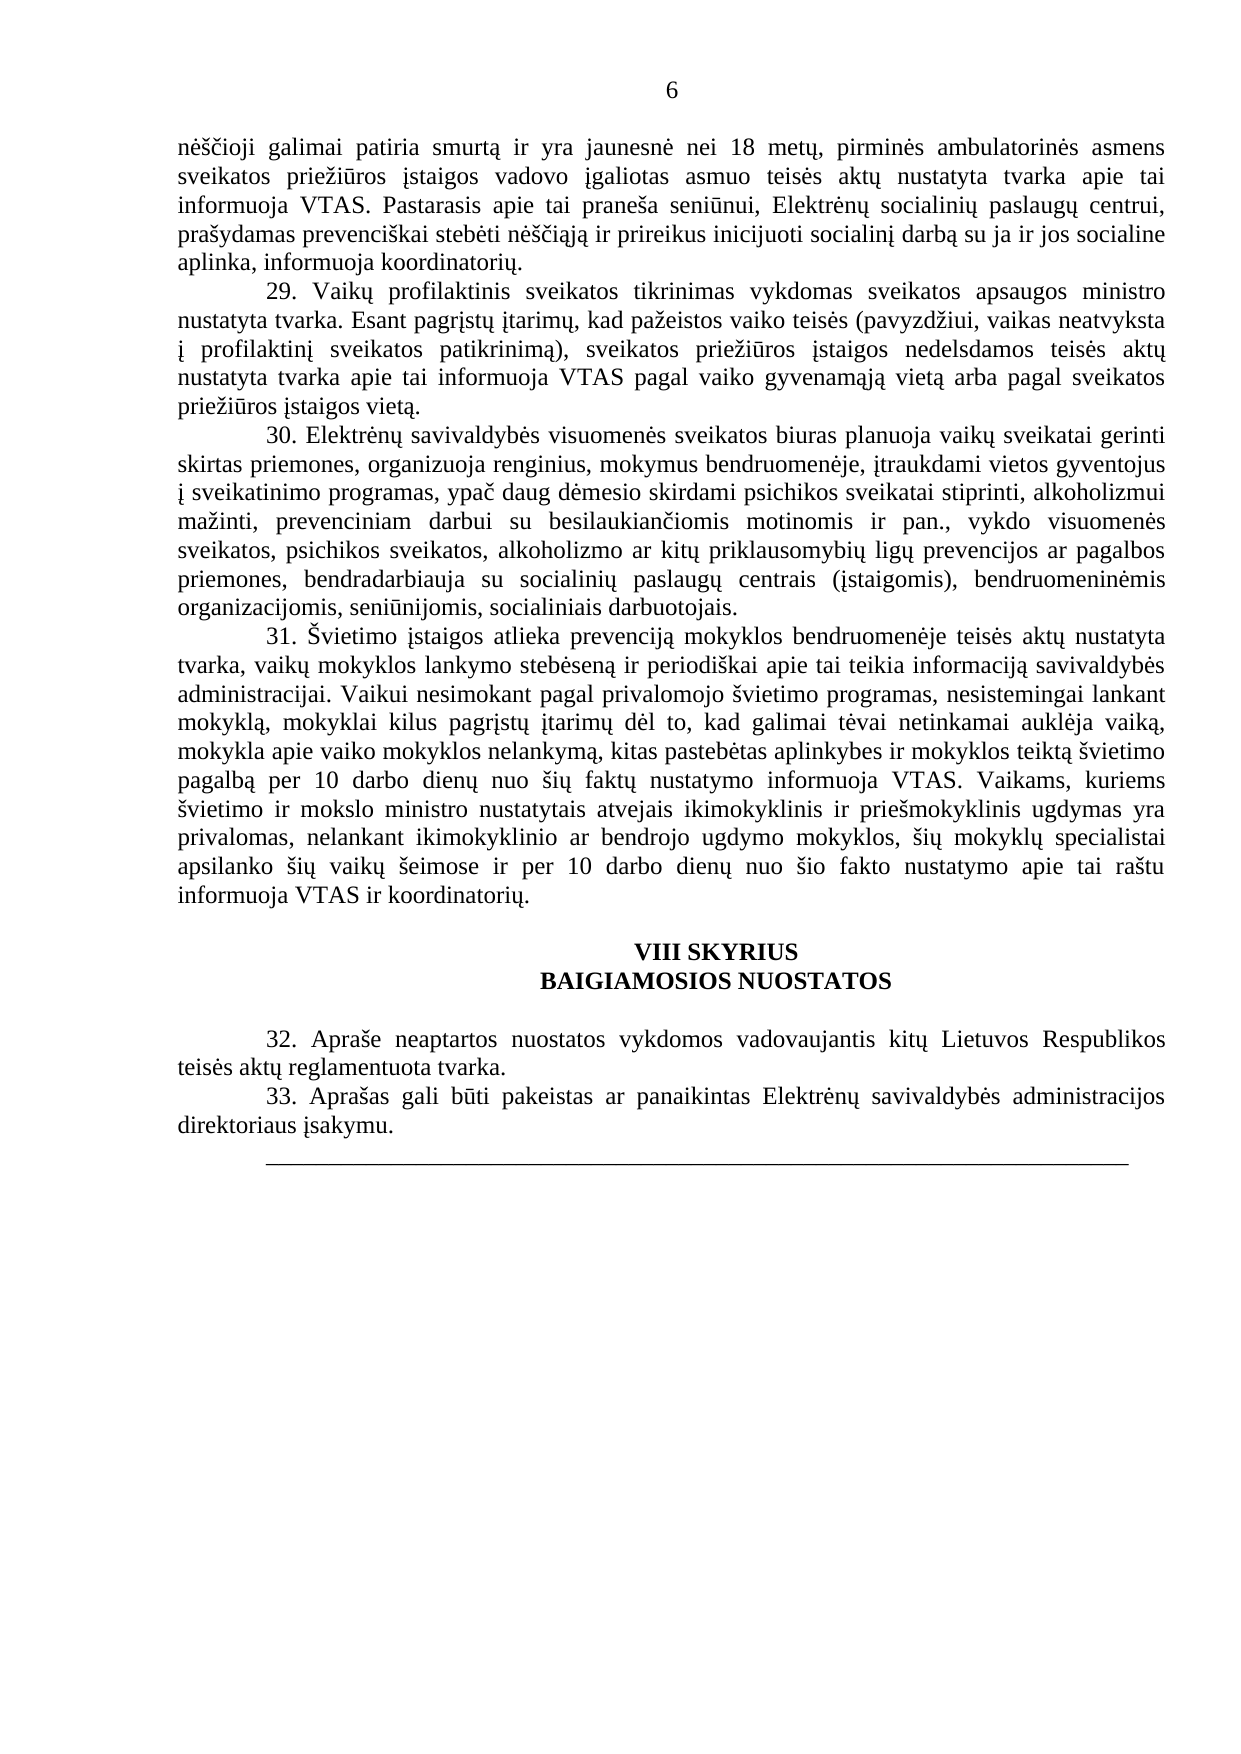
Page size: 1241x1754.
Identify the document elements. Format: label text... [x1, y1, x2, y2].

text nėščioji galimai patiria smurtą ir yra jaunesnė nei 18 metų, pirminės ambulatorinės asmens sveikatos priežiūros įstaigos vadovo įgaliotas asmuo teisės aktų nustatyta tvarka apie tai informuoja VTAS. Pastarasis apie tai praneša seniūnui, Elektrėnų socialinių paslaugų centrui, prašydamas prevenciškai stebėti nėščiąją ir prireikus inicijuoti socialinį darbą su ja ir jos socialine aplinka, informuoja koordinatorių. [177, 132, 1166, 276]
text 33. Aprašas gali būti pakeistas ar panaikintas Elektrėnų savivaldybės administracijos direktoriaus įsakymu. [177, 1081, 1166, 1139]
text 31. Švietimo įstaigos atlieka prevenciją mokyklos bendruomenėje teisės aktų nustatyta tvarka, vaikų mokyklos lankymo stebėseną ir periodiškai apie tai teikia informaciją savivaldybės administracijai. Vaikui nesimokant pagal privalomojo švietimo programas, nesistemingai lankant mokyklą, mokyklai kilus pagrįstų įtarimų dėl to, kad galimai tėvai netinkamai auklėja vaiką, mokykla apie vaiko mokyklos nelankymą, kitas pastebėtas aplinkybes ir mokyklos teiktą švietimo pagalbą per 10 darbo dienų nuo šių faktų nustatymo informuoja VTAS. Vaikams, kuriems švietimo ir mokslo ministro nustatytais atvejais ikimokyklinis ir priešmokyklinis ugdymas yra privalomas, nelankant ikimokyklinio ar bendrojo ugdymo mokyklos, šių mokyklų specialistai apsilanko šių vaikų šeimose ir per 10 darbo dienų nuo šio fakto nustatymo apie tai raštu informuoja VTAS ir koordinatorių. [177, 621, 1166, 909]
text BAIGIAMOSIOS NUOSTATOS [177, 966, 1166, 995]
text 29. Vaikų profilaktinis sveikatos tikrinimas vykdomas sveikatos apsaugos ministro nustatyta tvarka. Esant pagrįstų įtarimų, kad pažeistos vaiko teisės (pavyzdžiui, vaikas neatvyksta į profilaktinį sveikatos patikrinimą), sveikatos priežiūros įstaigos nedelsdamos teisės aktų nustatyta tvarka apie tai informuoja VTAS pagal vaiko gyvenamąją vietą arba pagal sveikatos priežiūros įstaigos vietą. [177, 276, 1166, 420]
text 32. Apraše neaptartos nuostatos vykdomos vadovaujantis kitų Lietuvos Respublikos teisės aktų reglamentuota tvarka. [177, 1024, 1166, 1081]
text VIII SKYRIUS [177, 937, 1166, 966]
text _____________________________________________________________________ [177, 1139, 1166, 1167]
text 30. Elektrėnų savivaldybės visuomenės sveikatos biuras planuoja vaikų sveikatai gerinti skirtas priemones, organizuoja renginius, mokymus bendruomenėje, įtraukdami vietos gyventojus į sveikatinimo programas, ypač daug dėmesio skirdami psichikos sveikatai stiprinti, alkoholizmui mažinti, prevenciniam darbui su besilaukiančiomis motinomis ir pan., vykdo visuomenės sveikatos, psichikos sveikatos, alkoholizmo ar kitų priklausomybių ligų prevencijos ar pagalbos priemones, bendradarbiauja su socialinių paslaugų centrais (įstaigomis), bendruomeninėmis organizacijomis, seniūnijomis, socialiniais darbuotojais. [177, 420, 1166, 621]
